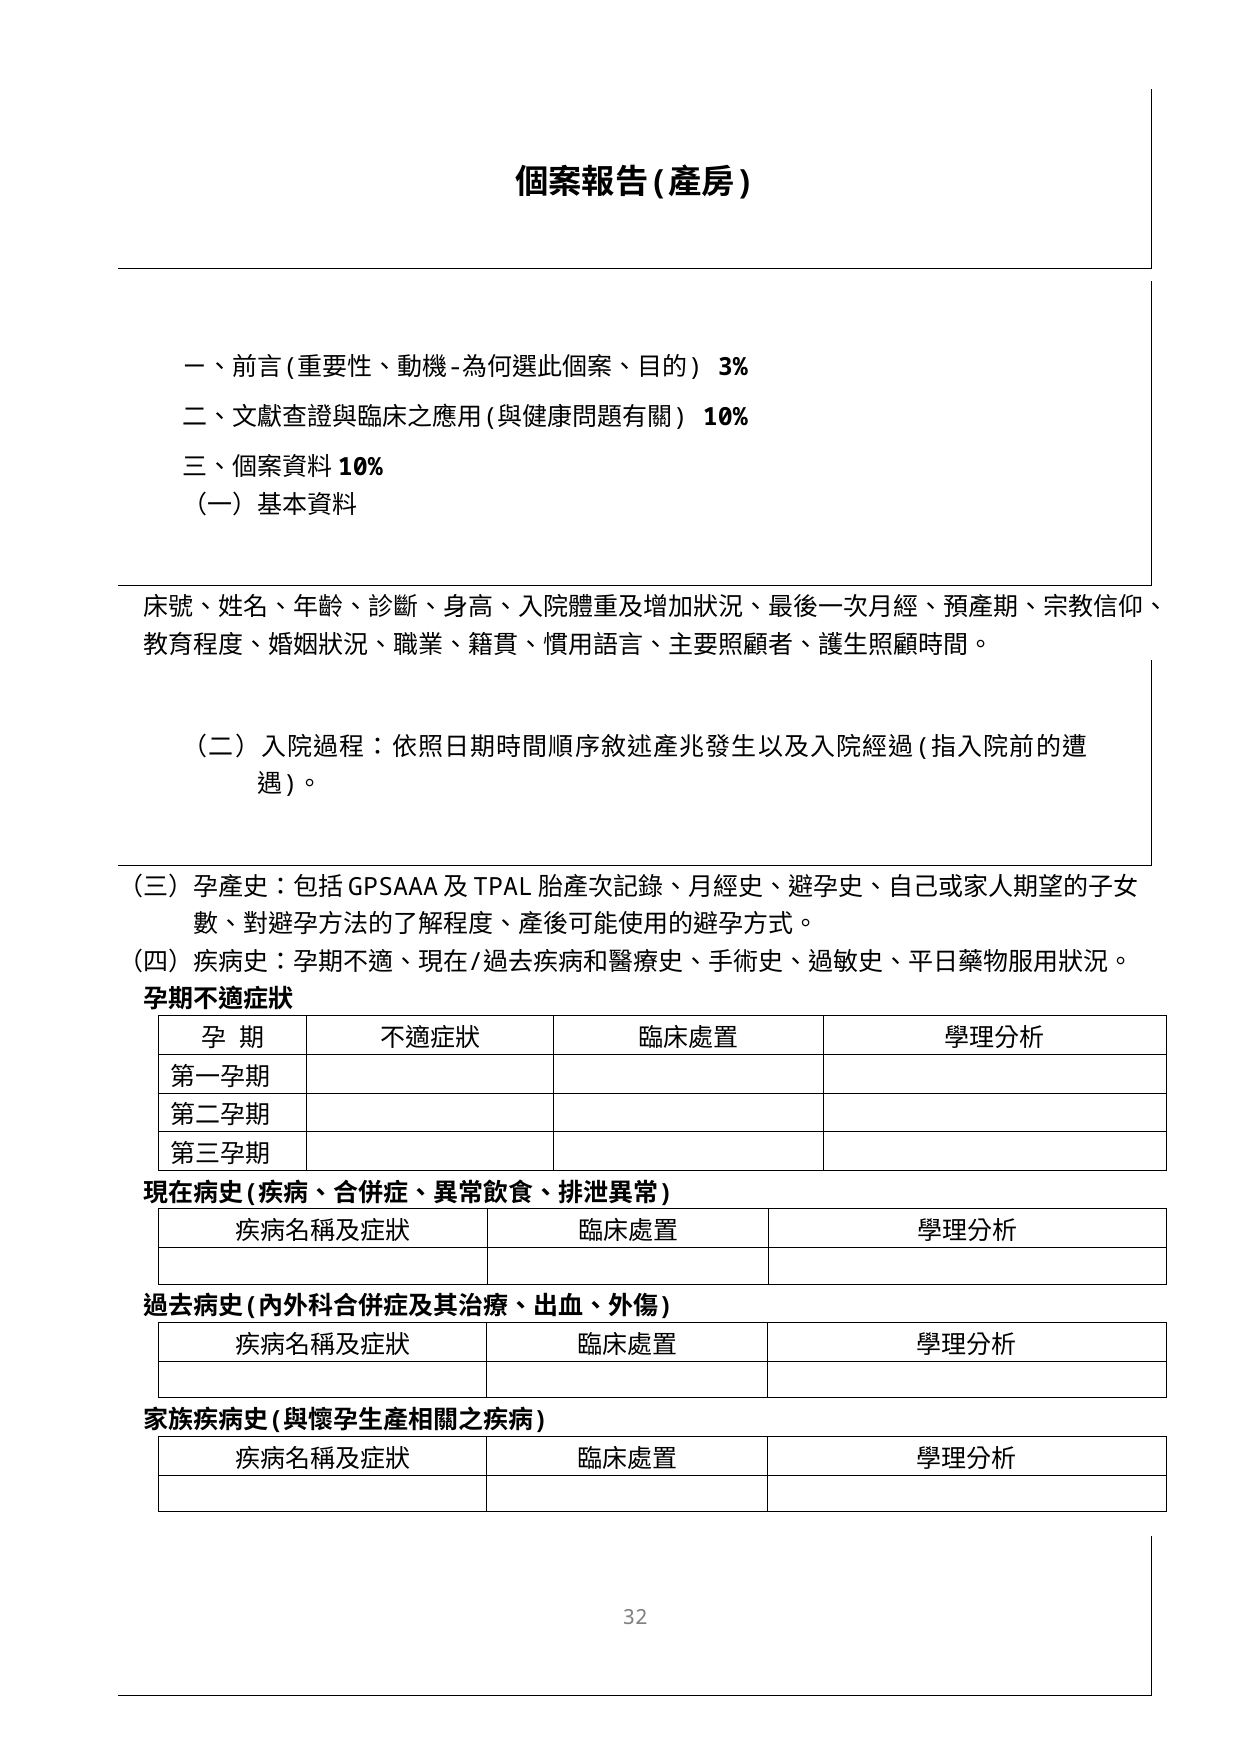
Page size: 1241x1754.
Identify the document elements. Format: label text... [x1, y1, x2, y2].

text （一）基本資料 [118, 483, 1151, 585]
table_header 疾病名稱及症狀 [159, 1209, 487, 1247]
text 三、個案資料10% [118, 381, 1152, 483]
table_header 學理分析 [768, 1323, 1166, 1361]
table_header 學理分析 [768, 1437, 1166, 1474]
table_header 孕 期 [159, 1016, 306, 1054]
table_cell [307, 1055, 553, 1092]
table_cell [487, 1362, 767, 1397]
table_header 學理分析 [769, 1209, 1166, 1247]
table_cell [554, 1094, 823, 1131]
table_header 臨床處置 [488, 1209, 768, 1247]
text 孕期不適症狀 [143, 977, 1152, 1015]
table_cell [159, 1248, 487, 1283]
text （四）疾病史：孕期不適、現在/過去疾病和醫療史、手術史、過敏史、平日藥物服用狀況。 [118, 940, 1152, 977]
text 床號、姓名、年齡、診斷、身高、入院體重及增加狀況、最後一次月經、預產期、宗教信仰、教育程度、婚姻狀況、職業、籍貫、慣用語言、主要照顧者、護生照顧時間。 [143, 585, 1152, 660]
table_cell [769, 1248, 1166, 1283]
table_cell 第二孕期 [159, 1094, 306, 1131]
table_cell [307, 1094, 553, 1131]
table_header 臨床處置 [487, 1323, 767, 1361]
table_cell [824, 1094, 1166, 1131]
text 個案報告(產房) [118, 89, 1151, 268]
table_cell [824, 1055, 1166, 1092]
table_header 臨床處置 [487, 1437, 767, 1474]
table_cell 第一孕期 [159, 1055, 306, 1092]
text （三）孕產史：包括GPSAAA及TPAL胎產次記錄、月經史、避孕史、自己或家人期望的子女數、對避孕方法的了解程度、產後可能使用的避孕方式。 [118, 865, 1152, 940]
text 現在病史(疾病、合併症、異常飲食、排泄異常) [143, 1171, 1152, 1208]
text 家族疾病史(與懷孕生產相關之疾病) [143, 1398, 1152, 1436]
table_cell [768, 1362, 1166, 1397]
table_cell [488, 1248, 768, 1283]
text ㄧ、前言(重要性、動機-為何選此個案、目的) 3% [118, 281, 1151, 331]
table_cell [824, 1132, 1166, 1170]
table_header 疾病名稱及症狀 [159, 1437, 486, 1474]
table_header 疾病名稱及症狀 [159, 1323, 486, 1361]
table_cell [554, 1132, 823, 1170]
table_header 不適症狀 [307, 1016, 553, 1054]
table_header 臨床處置 [554, 1016, 823, 1054]
table_header 學理分析 [824, 1016, 1166, 1054]
text （二）入院過程：依照日期時間順序敘述產兆發生以及入院經過(指入院前的遭遇)。 [118, 660, 1151, 865]
table_cell [768, 1476, 1166, 1511]
table_cell [159, 1476, 486, 1511]
table_cell [307, 1132, 553, 1170]
table_cell [159, 1362, 486, 1397]
text 二、文獻查證與臨床之應用(與健康問題有關) 10% [118, 331, 1152, 381]
table_cell [487, 1476, 767, 1511]
table_cell [554, 1055, 823, 1092]
table_cell 第三孕期 [159, 1132, 306, 1170]
text 過去病史(內外科合併症及其治療、出血、外傷) [143, 1284, 1152, 1322]
